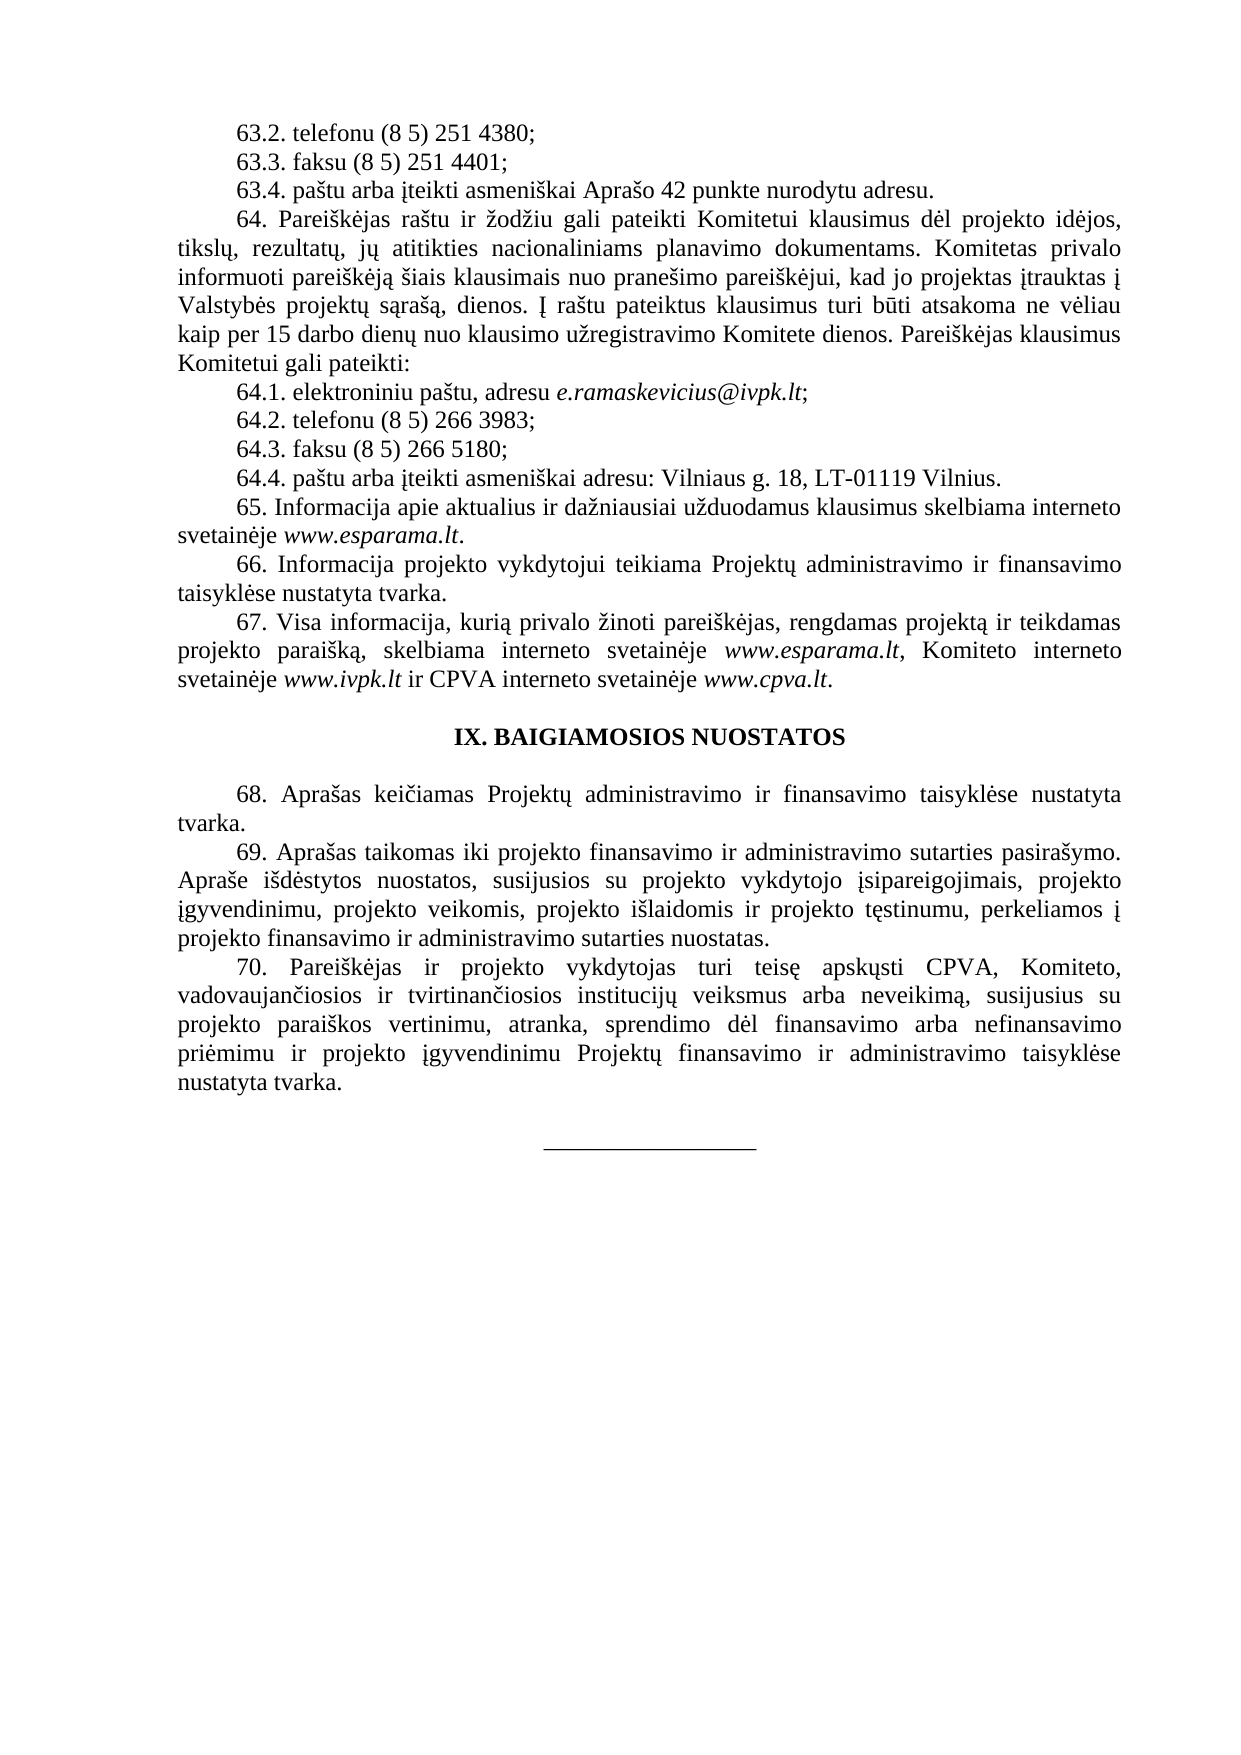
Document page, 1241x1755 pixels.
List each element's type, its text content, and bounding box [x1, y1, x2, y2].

text 63.4. paštu arba įteikti asmeniškai Aprašo 42 punkte nurodytu adresu. [177, 176, 1122, 204]
text 69. Aprašas taikomas iki projekto finansavimo ir administravimo sutarties pasirašymo. Apraše išdėstytos nuostatos, susijusios su projekto vykdytojo įsipareigojimais, projekto įgyvendinimu, projekto veikomis, projekto išlaidomis ir projekto tęstinumu, perkeliamos į projekto finansavimo ir administravimo sutarties nuostatas. [177, 837, 1122, 952]
text 67. Visa informacija, kurią privalo žinoti pareiškėjas, rengdamas projektą ir teikdamas projekto paraišką, skelbiama interneto svetainėje www.esparama.lt, Komiteto interneto svetainėje www.ivpk.lt ir CPVA interneto svetainėje www.cpva.lt. [177, 607, 1122, 693]
text 64. Pareiškėjas raštu ir žodžiu gali pateikti Komitetui klausimus dėl projekto idėjos, tikslų, rezultatų, jų atitikties nacionaliniams planavimo dokumentams. Komitetas privalo informuoti pareiškėją šiais klausimais nuo pranešimo pareiškėjui, kad jo projektas įtrauktas į Valstybės projektų sąrašą, dienos. Į raštu pateiktus klausimus turi būti atsakoma ne vėliau kaip per 15 darbo dienų nuo klausimo užregistravimo Komitete dienos. Pareiškėjas klausimus Komitetui gali pateikti: [177, 204, 1122, 377]
text _________________ [177, 1124, 1122, 1153]
text 65. Informacija apie aktualius ir dažniausiai užduodamus klausimus skelbiama interneto svetainėje www.esparama.lt. [177, 492, 1122, 549]
text 63.3. faksu (8 5) 251 4401; [177, 147, 1122, 176]
text 63.2. telefonu (8 5) 251 4380; [177, 118, 1122, 147]
text 68. Aprašas keičiamas Projektų administravimo ir finansavimo taisyklėse nustatyta tvarka. [177, 779, 1122, 837]
text 66. Informacija projekto vykdytojui teikiama Projektų administravimo ir finansavimo taisyklėse nustatyta tvarka. [177, 549, 1122, 607]
text IX. BAIGIAMOSIOS NUOSTATOS [177, 722, 1122, 751]
text 64.4. paštu arba įteikti asmeniškai adresu: Vilniaus g. 18, LT-01119 Vilnius. [177, 463, 1122, 492]
text 64.1. elektroniniu paštu, adresu e.ramaskevicius@ivpk.lt; [177, 377, 1122, 406]
text 64.2. telefonu (8 5) 266 3983; [177, 406, 1122, 434]
text 70. Pareiškėjas ir projekto vykdytojas turi teisę apskųsti CPVA, Komiteto, vadovaujančiosios ir tvirtinančiosios institucijų veiksmus arba neveikimą, susijusius su projekto paraiškos vertinimu, atranka, sprendimo dėl finansavimo arba nefinansavimo priėmimu ir projekto įgyvendinimu Projektų finansavimo ir administravimo taisyklėse nustatyta tvarka. [177, 952, 1122, 1096]
text 64.3. faksu (8 5) 266 5180; [177, 434, 1122, 463]
